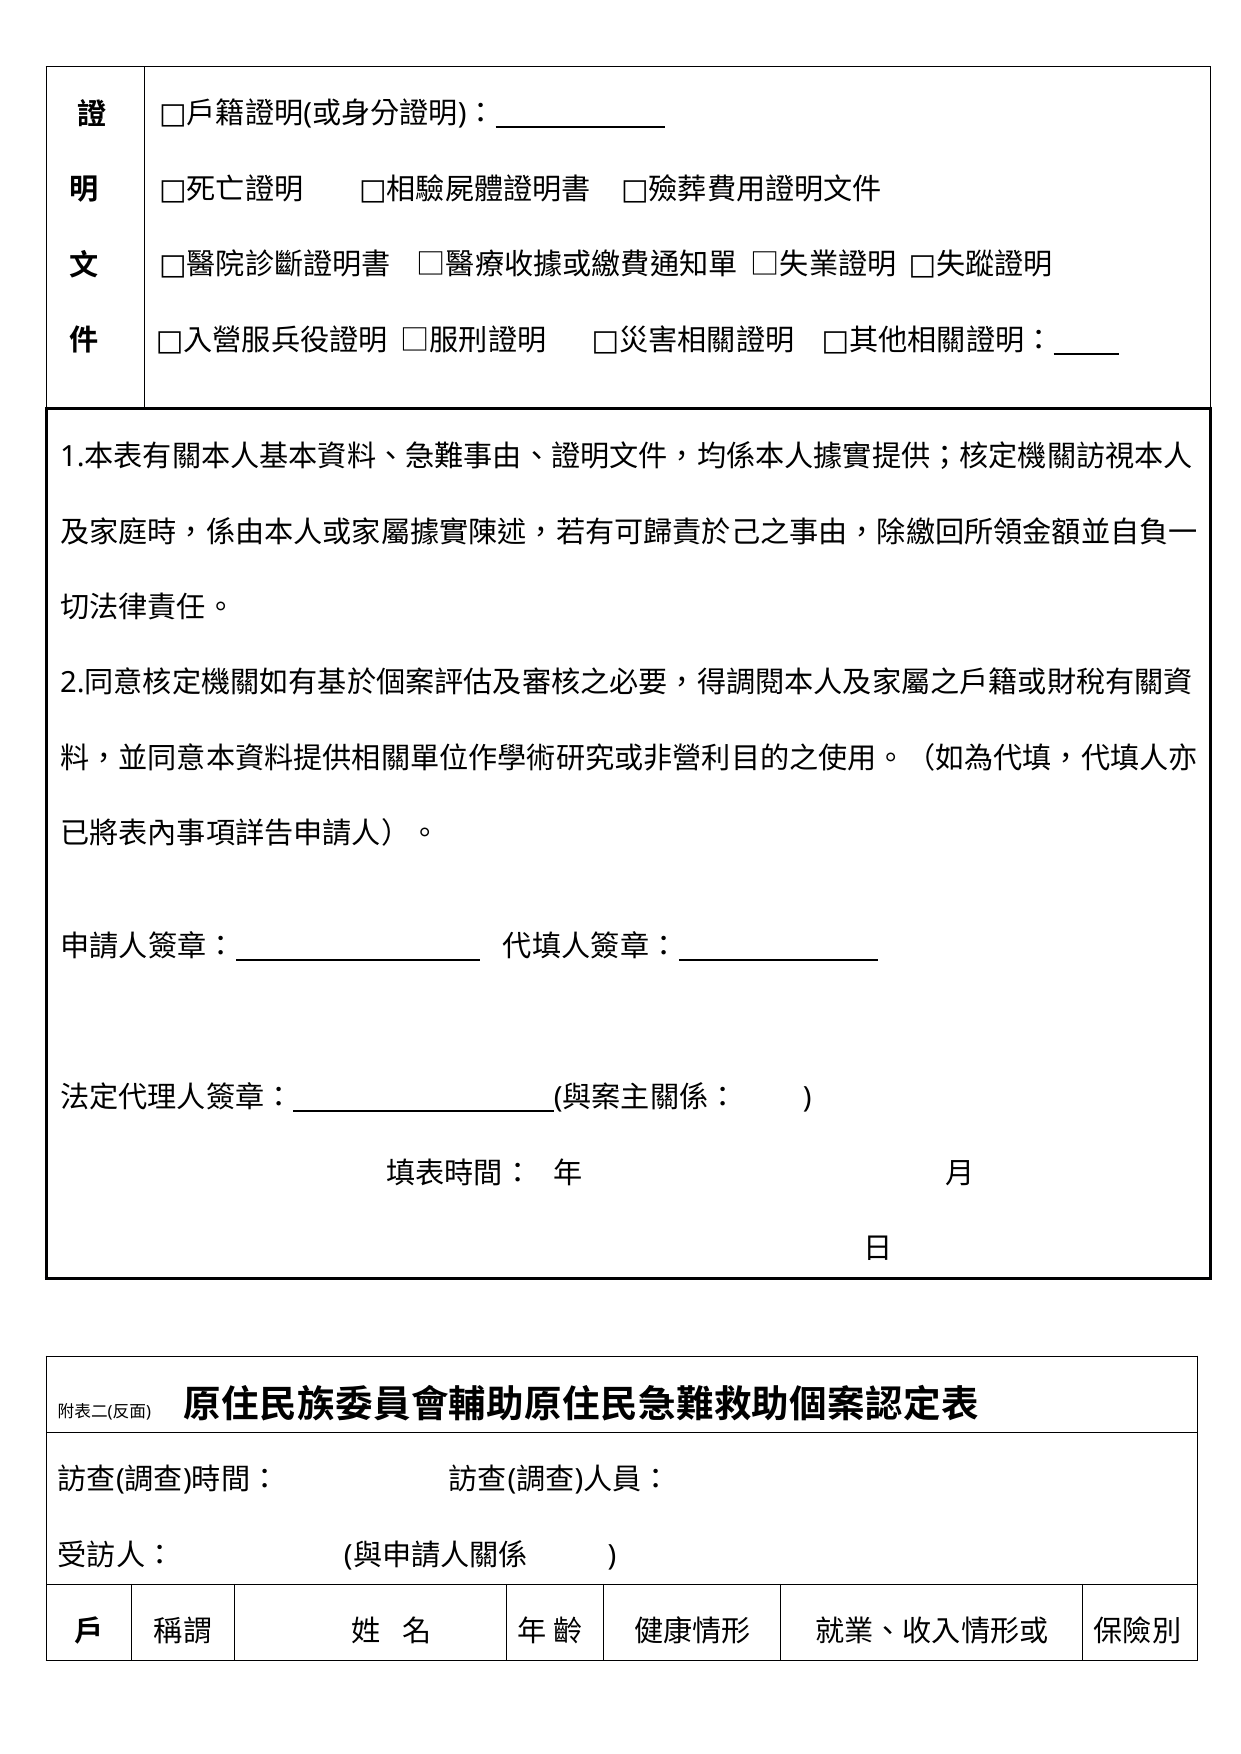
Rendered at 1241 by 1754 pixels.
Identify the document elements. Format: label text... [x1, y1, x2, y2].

table_cell 保險別 [1083, 1585, 1197, 1660]
table_cell 戶 [47, 1585, 131, 1660]
table_cell 就業、收入情形或 [781, 1585, 1082, 1660]
table_cell 證 明 文 件 [47, 67, 144, 407]
table_cell 姓 [235, 1585, 391, 1660]
table_cell □戶籍證明(或身分證明)： □死亡證明 □相驗屍體證明書 □殮葬費用證明文件 □醫院診斷證明書 □醫療收據或繳費通知單 □失業證明 □失蹤證明 □入營服兵役證明 □服刑證明 □災害相關證明 □其他相關證明： [145, 67, 1210, 407]
table_cell 訪查(調查)時間： 訪查(調查)人員： 受訪人： (與申請人關係 ) [47, 1433, 1197, 1584]
table_cell 1.本表有關本人基本資料、急難事由、證明文件，均係本人據實提供；核定機關訪視本人及家庭時，係由本人或家屬據實陳述，若有可歸責於己之事由，除繳回所領金額並自負一切法律責任。 2.同意核定機關如有基於個案評估及審核之必要，得調閱本人及家屬之戶籍或財稅有關資料，並同意本資料提供相關單位作學術研究或非營利目的之使用。（如為代填，代填人亦已將表內事項詳告申請人）。 申請人簽章： 代填人簽章： 法定代理人簽章： (與案主關係： ) 填表時間： 年 月 日 [48, 410, 1209, 1277]
table_header 附表二(反面) 原住民族委員會輔助原住民急難救助個案認定表 [47, 1357, 1197, 1432]
table_cell 年 齡 [507, 1585, 603, 1660]
table_cell 健康情形 [604, 1585, 780, 1660]
table_cell 名 [391, 1585, 506, 1660]
table_cell 稱謂 [132, 1585, 234, 1660]
